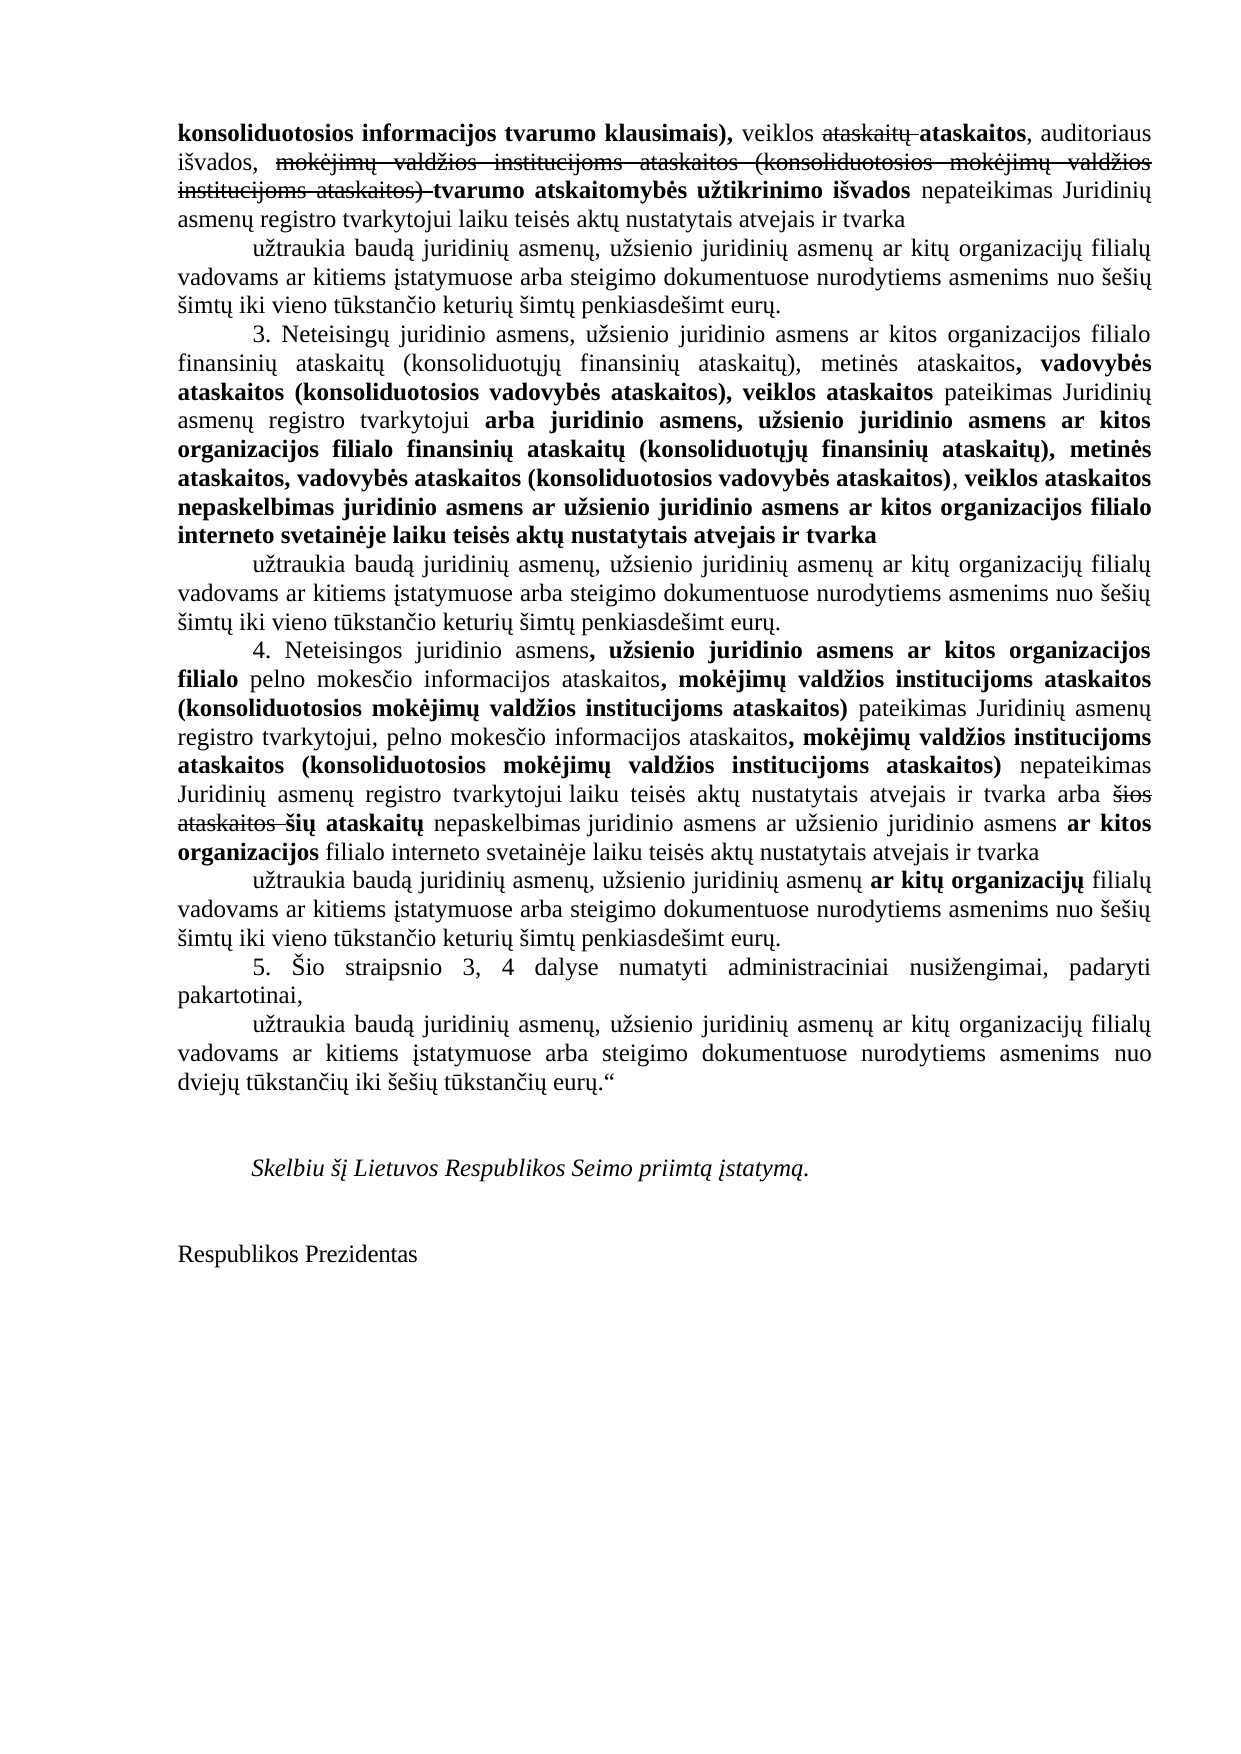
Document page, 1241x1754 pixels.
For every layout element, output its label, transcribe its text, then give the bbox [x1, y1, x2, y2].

text 2. Neteisingų juridinio asmens, užsienio juridinio asmens ar kitos organizacijos filialo metinio pranešimo (konsoliduotojo metinio pranešimo), veiklos ataskaitų, mokėjimų valdžios institucijoms ataskaitos (konsoliduotosios mokėjimų valdžios institucijoms ataskaitos) pateikimas Juridinių asmenų registro tvarkytojui arba juridinio Juridinio asmens, užsienio juridinio asmens ar kitos organizacijos filialo finansinių ataskaitų (konsoliduotųjų finansinių ataskaitų), metinės ataskaitos, metinio pranešimo vadovybės ataskaitos (konsoliduotojo metinio pranešimo konsoliduotosios vadovybės ataskaitos) ir (arba) vadovybės ataskaitoje teikiamos informacijos tvarumo klausimais (konsoliduotojoje vadovybės ataskaitoje teikiamos konsoliduotosios informacijos tvarumo klausimais), veiklos ataskaitų ataskaitos, auditoriaus išvados, mokėjimų valdžios institucijoms ataskaitos (konsoliduotosios mokėjimų valdžios institucijoms ataskaitos) tvarumo atskaitomybės užtikrinimo išvados nepateikimas Juridinių asmenų registro tvarkytojui laiku teisės aktų nustatytais atvejais ir tvarka [177, 118, 1152, 233]
text užtraukia baudą juridinių asmenų, užsienio juridinių asmenų ar kitų organizacijų filialų vadovams ar kitiems įstatymuose arba steigimo dokumentuose nurodytiems asmenims nuo šešių šimtų iki vieno tūkstančio keturių šimtų penkiasdešimt eurų. [177, 549, 1152, 636]
text 5. Šio straipsnio 3, 4 dalyse numatyti administraciniai nusižengimai, padaryti pakartotinai, [177, 952, 1152, 1009]
text Skelbiu šį Lietuvos Respublikos Seimo priimtą įstatymą. [177, 1153, 1079, 1182]
text užtraukia baudą juridinių asmenų, užsienio juridinių asmenų ar kitų organizacijų filialų vadovams ar kitiems įstatymuose arba steigimo dokumentuose nurodytiems asmenims nuo šešių šimtų iki vieno tūkstančio keturių šimtų penkiasdešimt eurų. [177, 866, 1152, 952]
text užtraukia baudą juridinių asmenų, užsienio juridinių asmenų ar kitų organizacijų filialų vadovams ar kitiems įstatymuose arba steigimo dokumentuose nurodytiems asmenims nuo dviejų tūkstančių iki šešių tūkstančių eurų.“ [177, 1009, 1152, 1096]
text užtraukia baudą juridinių asmenų, užsienio juridinių asmenų ar kitų organizacijų filialų vadovams ar kitiems įstatymuose arba steigimo dokumentuose nurodytiems asmenims nuo šešių šimtų iki vieno tūkstančio keturių šimtų penkiasdešimt eurų. [177, 233, 1152, 319]
text 4. Neteisingos juridinio asmens, užsienio juridinio asmens ar kitos organizacijos filialo pelno mokesčio informacijos ataskaitos, mokėjimų valdžios institucijoms ataskaitos (konsoliduotosios mokėjimų valdžios institucijoms ataskaitos) pateikimas Juridinių asmenų registro tvarkytojui, pelno mokesčio informacijos ataskaitos, mokėjimų valdžios institucijoms ataskaitos (konsoliduotosios mokėjimų valdžios institucijoms ataskaitos) nepateikimas Juridinių asmenų registro tvarkytojui laiku teisės aktų nustatytais atvejais ir tvarka arba šios ataskaitos šių ataskaitų nepaskelbimas juridinio asmens ar užsienio juridinio asmens ar kitos organizacijos filialo interneto svetainėje laiku teisės aktų nustatytais atvejais ir tvarka [177, 636, 1152, 866]
text 3. Neteisingų juridinio asmens, užsienio juridinio asmens ar kitos organizacijos filialo finansinių ataskaitų (konsoliduotųjų finansinių ataskaitų), metinės ataskaitos, vadovybės ataskaitos (konsoliduotosios vadovybės ataskaitos), veiklos ataskaitos pateikimas Juridinių asmenų registro tvarkytojui arba juridinio asmens, užsienio juridinio asmens ar kitos organizacijos filialo finansinių ataskaitų (konsoliduotųjų finansinių ataskaitų), metinės ataskaitos, vadovybės ataskaitos (konsoliduotosios vadovybės ataskaitos), veiklos ataskaitos nepaskelbimas juridinio asmens ar užsienio juridinio asmens ar kitos organizacijos filialo interneto svetainėje laiku teisės aktų nustatytais atvejais ir tvarka [177, 319, 1152, 549]
text Respublikos Prezidentas [177, 1239, 1152, 1268]
